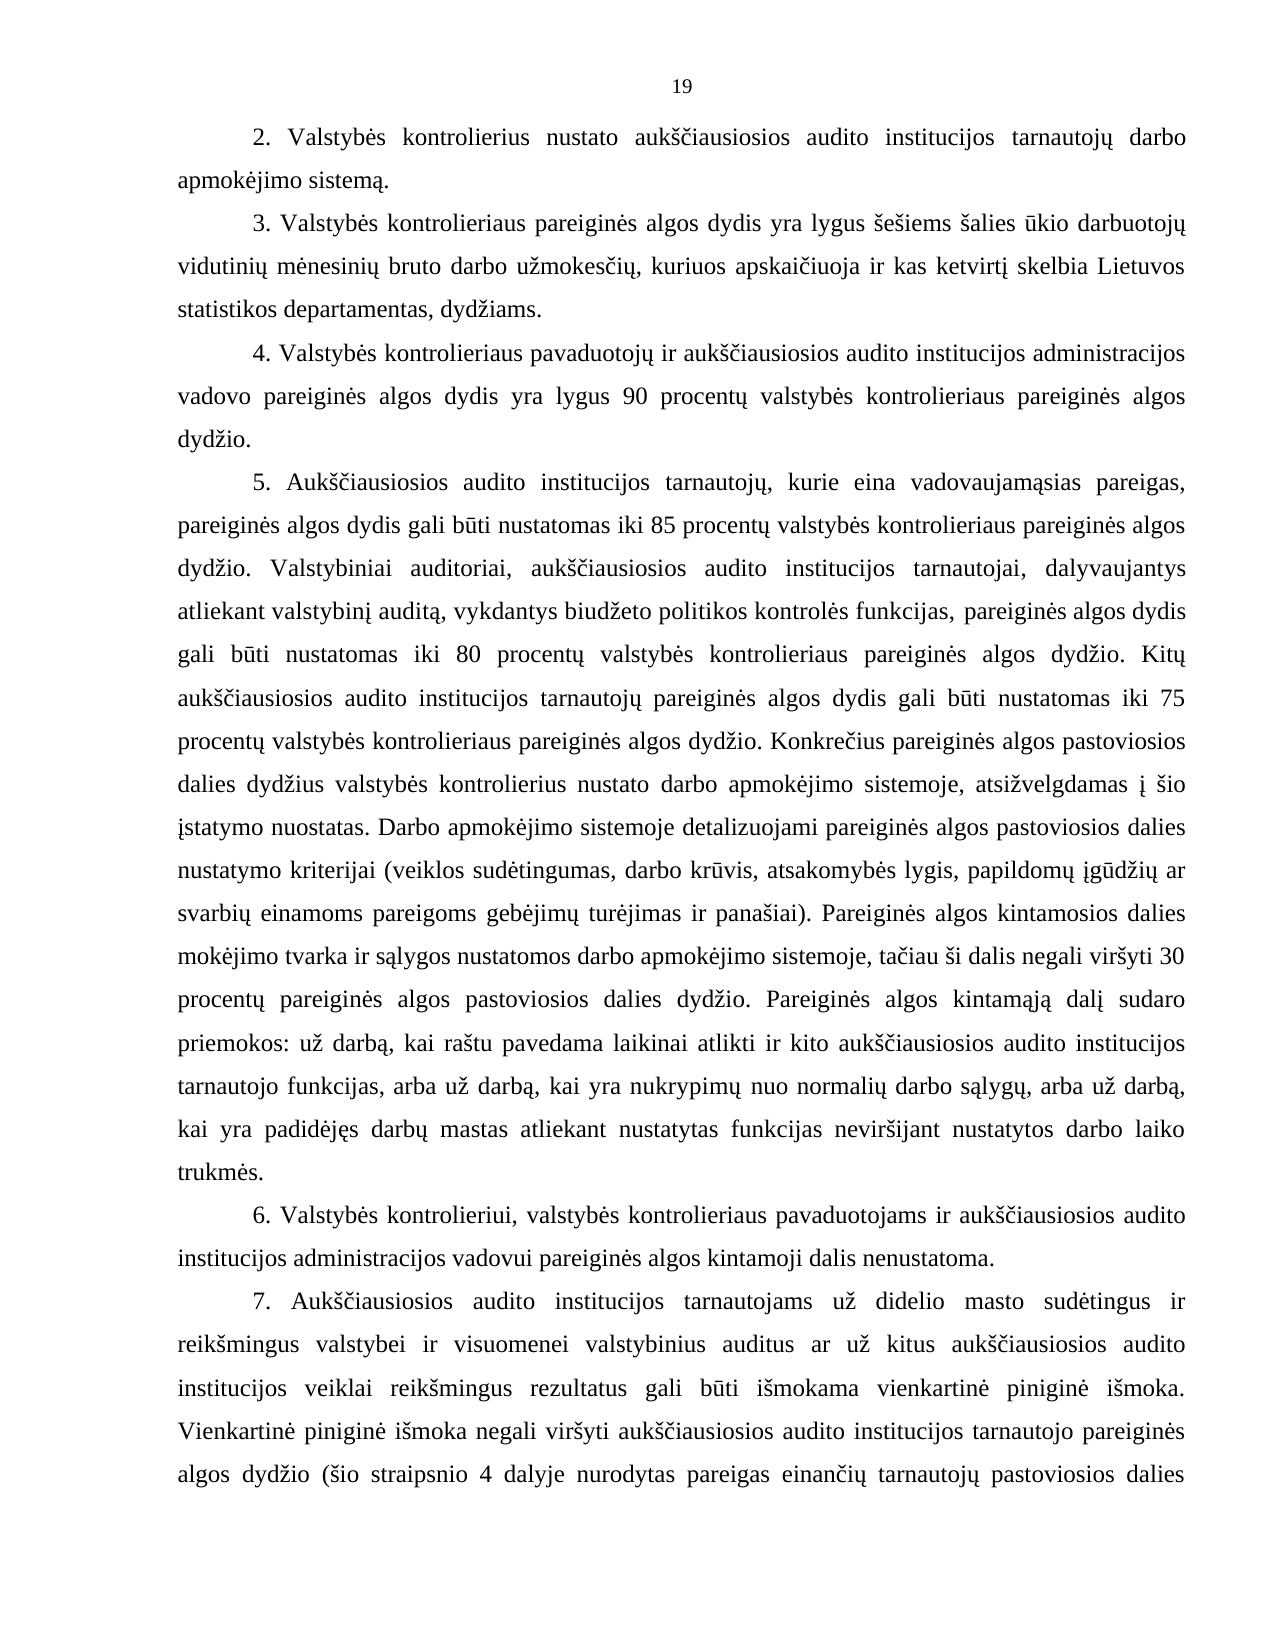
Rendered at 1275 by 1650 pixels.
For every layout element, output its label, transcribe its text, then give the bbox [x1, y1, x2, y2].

text 5. Aukščiausiosios audito institucijos tarnautojų, kurie eina vadovaujamąsias pareigas, pareiginės algos dydis gali būti nustatomas iki 85 procentų valstybės kontrolieriaus pareiginės algos dydžio. Valstybiniai auditoriai, aukščiausiosios audito institucijos tarnautojai, dalyvaujantys atliekant valstybinį auditą, vykdantys biudžeto politikos kontrolės funkcijas, pareiginės algos dydis gali būti nustatomas iki 80 procentų valstybės kontrolieriaus pareiginės algos dydžio. Kitų aukščiausiosios audito institucijos tarnautojų pareiginės algos dydis gali būti nustatomas iki 75 procentų valstybės kontrolieriaus pareiginės algos dydžio. Konkrečius pareiginės algos pastoviosios dalies dydžius valstybės kontrolierius nustato darbo apmokėjimo sistemoje, atsižvelgdamas į šio įstatymo nuostatas. Darbo apmokėjimo sistemoje detalizuojami pareiginės algos pastoviosios dalies nustatymo kriterijai (veiklos sudėtingumas, darbo krūvis, atsakomybės lygis, papildomų įgūdžių ar svarbių einamoms pareigoms gebėjimų turėjimas ir panašiai). Pareiginės algos kintamosios dalies mokėjimo tvarka ir sąlygos nustatomos darbo apmokėjimo sistemoje, tačiau ši dalis negali viršyti 30 procentų pareiginės algos pastoviosios dalies dydžio. Pareiginės algos kintamąją dalį sudaro priemokos: už darbą, kai raštu pavedama laikinai atlikti ir kito aukščiausiosios audito institucijos tarnautojo funkcijas, arba už darbą, kai yra nukrypimų nuo normalių darbo sąlygų, arba už darbą, kai yra padidėjęs darbų mastas atliekant nustatytas funkcijas neviršijant nustatytos darbo laiko trukmės. [177, 467, 1186, 1186]
text 4. Valstybės kontrolieriaus pavaduotojų ir aukščiausiosios audito institucijos administracijos vadovo pareiginės algos dydis yra lygus 90 procentų valstybės kontrolieriaus pareiginės algos dydžio. [177, 338, 1186, 453]
text 3. Valstybės kontrolieriaus pareiginės algos dydis yra lygus šešiems šalies ūkio darbuotojų vidutinių mėnesinių bruto darbo užmokesčių, kuriuos apskaičiuoja ir kas ketvirtį skelbia Lietuvos statistikos departamentas, dydžiams. [177, 208, 1186, 323]
text 6. Valstybės kontrolieriui, valstybės kontrolieriaus pavaduotojams ir aukščiausiosios audito institucijos administracijos vadovui pareiginės algos kintamoji dalis nenustatoma. [177, 1200, 1186, 1272]
text 7. Aukščiausiosios audito institucijos tarnautojams už didelio masto sudėtingus ir reikšmingus valstybei ir visuomenei valstybinius auditus ar už kitus aukščiausiosios audito institucijos veiklai reikšmingus rezultatus gali būti išmokama vienkartinė piniginė išmoka. Vienkartinė piniginė išmoka negali viršyti aukščiausiosios audito institucijos tarnautojo pareiginės algos dydžio (šio straipsnio 4 dalyje nurodytas pareigas einančių tarnautojų pastoviosios dalies [177, 1286, 1186, 1488]
text 2. Valstybės kontrolierius nustato aukščiausiosios audito institucijos tarnautojų darbo apmokėjimo sistemą. [177, 122, 1186, 194]
